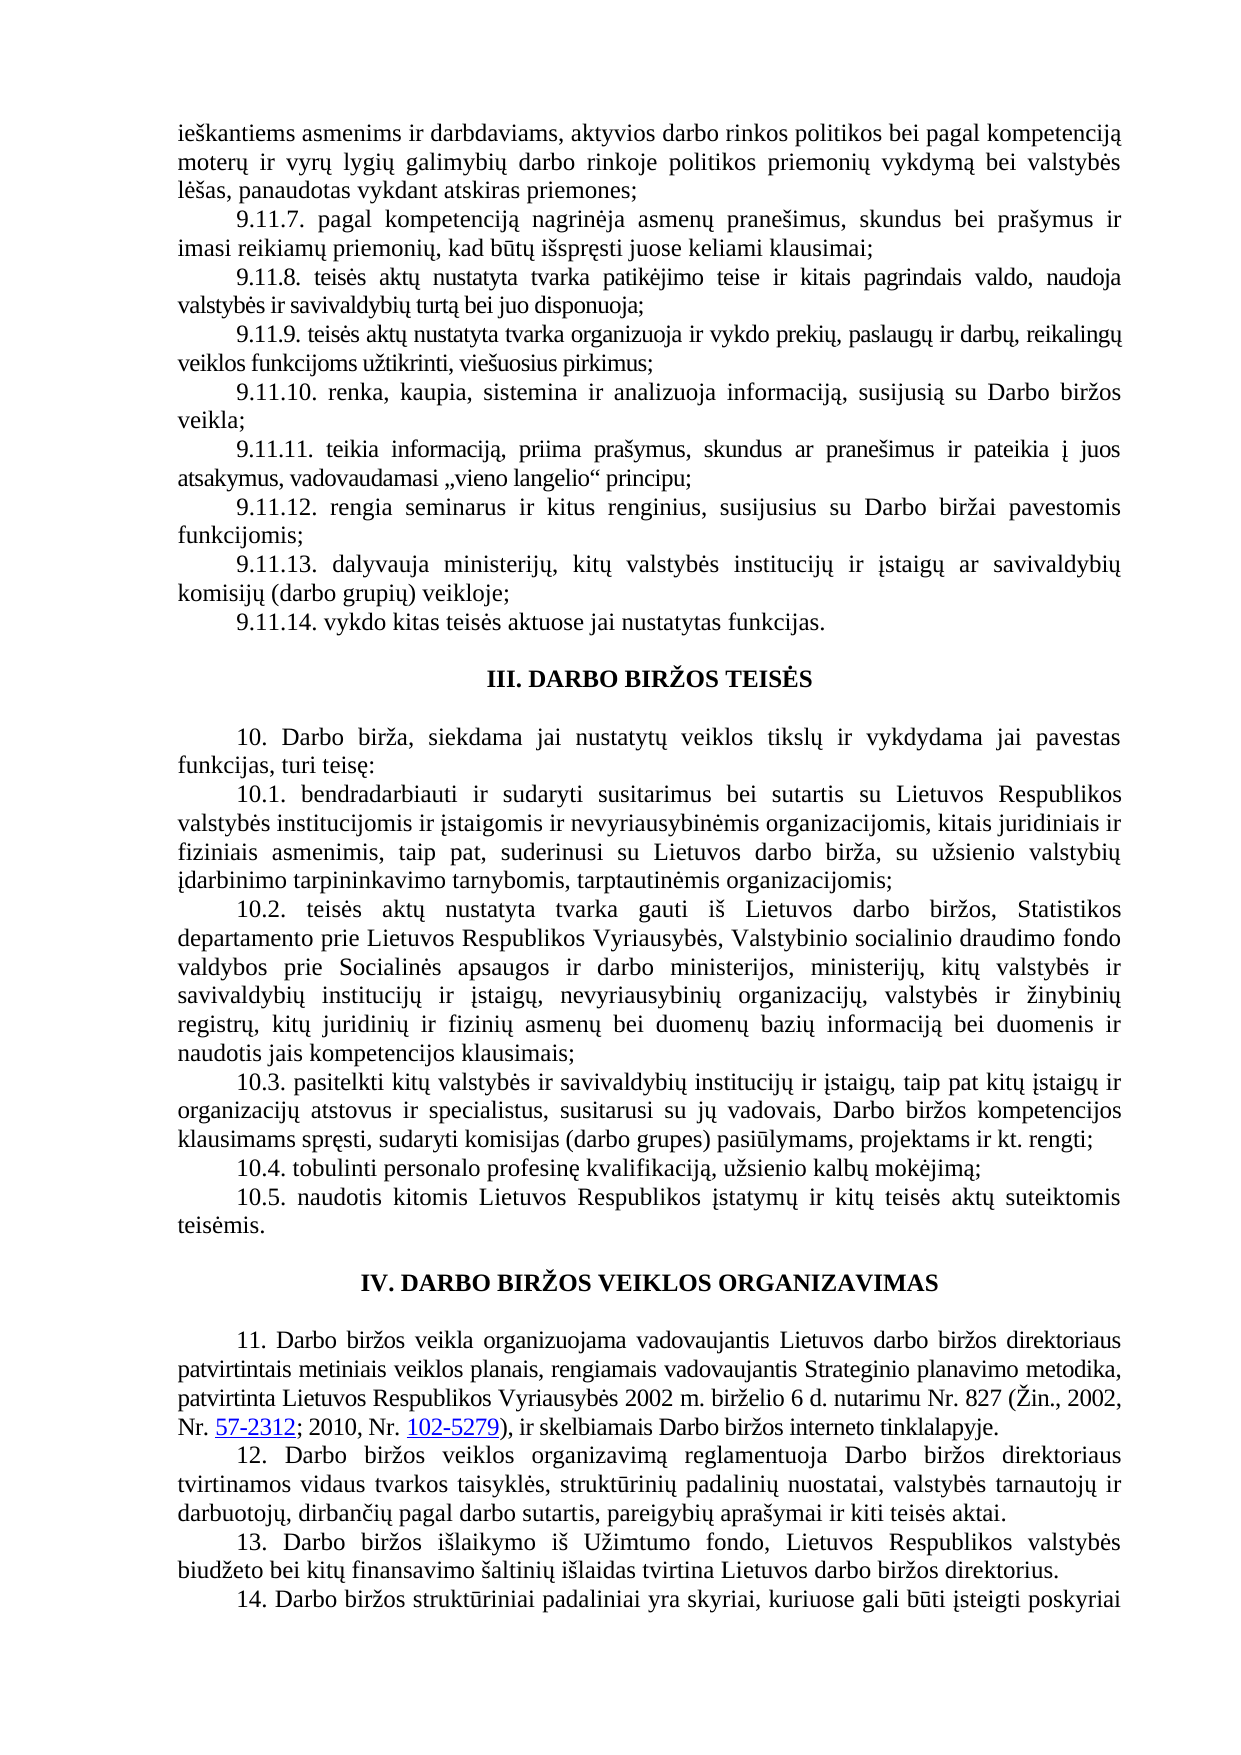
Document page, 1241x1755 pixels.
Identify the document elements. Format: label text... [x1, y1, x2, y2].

text 10.5. naudotis kitomis Lietuvos Respublikos įstatymų ir kitų teisės aktų suteiktomis teisėmis. [177, 1182, 1122, 1239]
text 9.11.13. dalyvauja ministerijų, kitų valstybės institucijų ir įstaigų ar savivaldybių komisijų (darbo grupių) veikloje; [177, 549, 1122, 607]
text 9.11.12. rengia seminarus ir kitus renginius, susijusius su Darbo biržai pavestomis funkcijomis; [177, 492, 1122, 549]
text 9.11.14. vykdo kitas teisės aktuose jai nustatytas funkcijas. [177, 607, 1122, 636]
text 9.11.7. pagal kompetenciją nagrinėja asmenų pranešimus, skundus bei prašymus ir imasi reikiamų priemonių, kad būtų išspręsti juose keliami klausimai; [177, 204, 1122, 262]
text 9.11.11. teikia informaciją, priima prašymus, skundus ar pranešimus ir pateikia į juos atsakymus, vadovaudamasi „vieno langelio“ principu; [177, 434, 1122, 492]
text IV. DARBO BIRŽOS VEIKLOS ORGANIZAVIMAS [177, 1268, 1122, 1297]
text III. DARBO BIRŽOS TEISĖS [177, 664, 1122, 693]
text 11. Darbo biržos veikla organizuojama vadovaujantis Lietuvos darbo biržos direktoriaus patvirtintais metiniais veiklos planais, rengiamais vadovaujantis Strateginio planavimo metodika, patvirtinta Lietuvos Respublikos Vyriausybės 2002 m. birželio 6 d. nutarimu Nr. 827 (Žin., 2002, Nr. 57-2312; 2010, Nr. 102-5279), ir skelbiamais Darbo biržos interneto tinklalapyje. [177, 1326, 1122, 1441]
text 10.3. pasitelkti kitų valstybės ir savivaldybių institucijų ir įstaigų, taip pat kitų įstaigų ir organizacijų atstovus ir specialistus, susitarusi su jų vadovais, Darbo biržos kompetencijos klausimams spręsti, sudaryti komisijas (darbo grupes) pasiūlymams, projektams ir kt. rengti; [177, 1067, 1122, 1153]
text 14. Darbo biržos struktūriniai padaliniai yra skyriai, kuriuose gali būti įsteigti poskyriai [177, 1584, 1122, 1613]
text 9.11.8. teisės aktų nustatyta tvarka patikėjimo teise ir kitais pagrindais valdo, naudoja valstybės ir savivaldybių turtą bei juo disponuoja; [177, 262, 1122, 319]
text 10.4. tobulinti personalo profesinę kvalifikaciją, užsienio kalbų mokėjimą; [177, 1153, 1122, 1182]
text 13. Darbo biržos išlaikymo iš Užimtumo fondo, Lietuvos Respublikos valstybės biudžeto bei kitų finansavimo šaltinių išlaidas tvirtina Lietuvos darbo biržos direktorius. [177, 1527, 1122, 1584]
text 10.1. bendradarbiauti ir sudaryti susitarimus bei sutartis su Lietuvos Respublikos valstybės institucijomis ir įstaigomis ir nevyriausybinėmis organizacijomis, kitais juridiniais ir fiziniais asmenimis, taip pat, suderinusi su Lietuvos darbo birža, su užsienio valstybių įdarbinimo tarpininkavimo tarnybomis, tarptautinėmis organizacijomis; [177, 779, 1122, 894]
text ieškantiems asmenims ir darbdaviams, aktyvios darbo rinkos politikos bei pagal kompetenciją moterų ir vyrų lygių galimybių darbo rinkoje politikos priemonių vykdymą bei valstybės lėšas, panaudotas vykdant atskiras priemones; [177, 118, 1122, 204]
text 10.2. teisės aktų nustatyta tvarka gauti iš Lietuvos darbo biržos, Statistikos departamento prie Lietuvos Respublikos Vyriausybės, Valstybinio socialinio draudimo fondo valdybos prie Socialinės apsaugos ir darbo ministerijos, ministerijų, kitų valstybės ir savivaldybių institucijų ir įstaigų, nevyriausybinių organizacijų, valstybės ir žinybinių registrų, kitų juridinių ir fizinių asmenų bei duomenų bazių informaciją bei duomenis ir naudotis jais kompetencijos klausimais; [177, 894, 1122, 1067]
text 10. Darbo birža, siekdama jai nustatytų veiklos tikslų ir vykdydama jai pavestas funkcijas, turi teisę: [177, 722, 1122, 779]
text 9.11.9. teisės aktų nustatyta tvarka organizuoja ir vykdo prekių, paslaugų ir darbų, reikalingų veiklos funkcijoms užtikrinti, viešuosius pirkimus; [177, 319, 1122, 377]
text 9.11.10. renka, kaupia, sistemina ir analizuoja informaciją, susijusią su Darbo biržos veikla; [177, 377, 1122, 434]
text 12. Darbo biržos veiklos organizavimą reglamentuoja Darbo biržos direktoriaus tvirtinamos vidaus tvarkos taisyklės, struktūrinių padalinių nuostatai, valstybės tarnautojų ir darbuotojų, dirbančių pagal darbo sutartis, pareigybių aprašymai ir kiti teisės aktai. [177, 1441, 1122, 1527]
